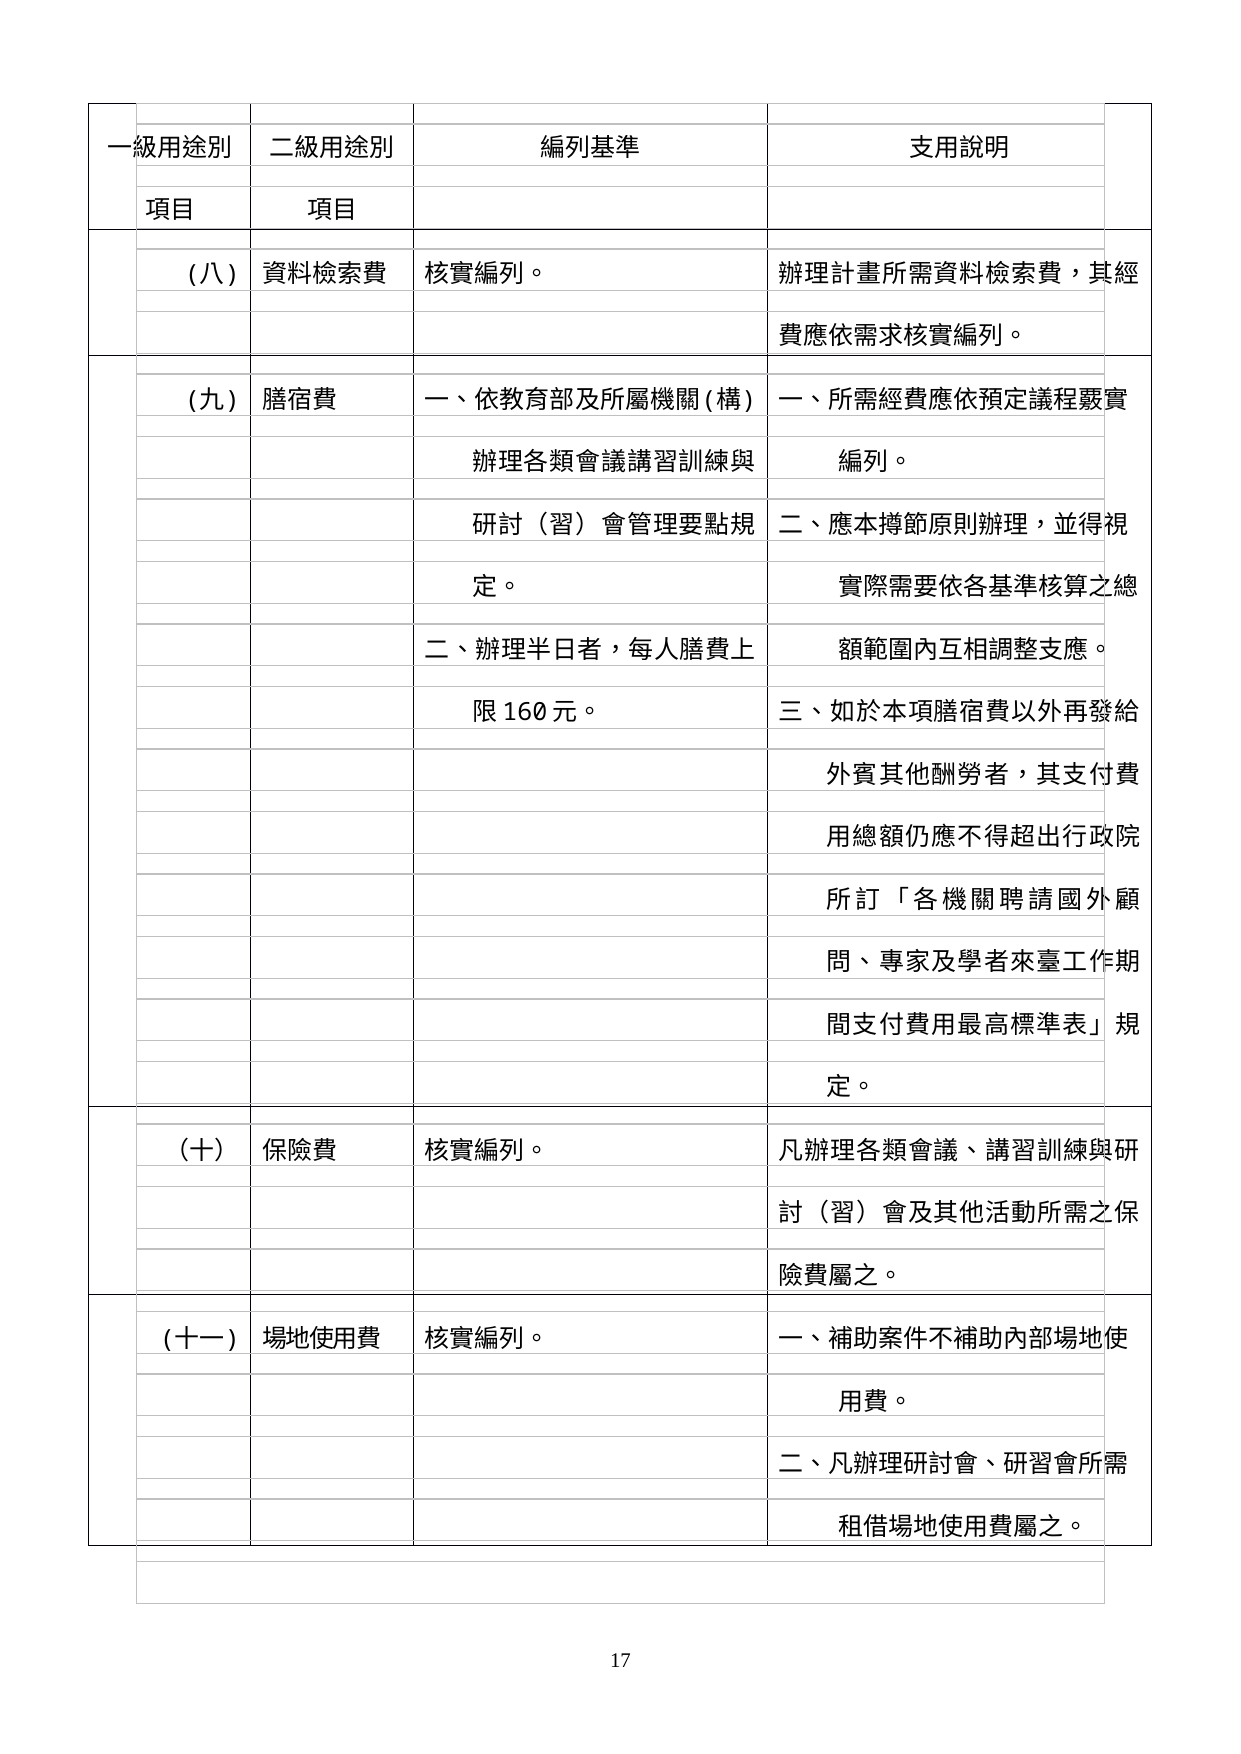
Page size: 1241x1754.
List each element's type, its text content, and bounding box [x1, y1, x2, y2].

table_cell [414, 1354, 767, 1373]
table_cell [137, 1354, 250, 1373]
table_header [414, 187, 767, 228]
table_cell 場地使用費 [251, 1312, 413, 1353]
table_cell [414, 230, 767, 248]
table_cell [137, 230, 250, 248]
table_cell 一、所需經費應依預定議程覈實 編列。 二、應本撙節原則辦理，並得視 實際需要依各基準核算之總 額範圍內互相調整支應。 三、如於本項膳宿費以外再發給 外賓其他酬勞者，其支付費用總額仍應不得超出行政院所訂「各機關聘請國外顧問、專家及學者來臺工作期間支付費用最高標準表」規定。 [768, 854, 1104, 873]
table_header 一級用途別項目 [137, 104, 250, 123]
table_cell 定。 [414, 562, 767, 603]
table_cell [414, 854, 767, 873]
table_header 支用說明 [768, 125, 1104, 165]
table_cell [251, 1354, 413, 1373]
table_cell [137, 1000, 250, 1040]
table_cell [251, 230, 413, 248]
table_cell [414, 875, 767, 915]
table_cell [137, 1062, 250, 1103]
table_cell 辦理計畫所需資料檢索費，其經費應依需求核實編列。 [1105, 230, 1151, 355]
table_cell 辦理計畫所需資料檢索費，其經費應依需求核實編列。 [768, 312, 1104, 353]
table_cell [414, 541, 767, 561]
table_cell 一、所需經費應依預定議程覈實 編列。 二、應本撙節原則辦理，並得視 實際需要依各基準核算之總 額範圍內互相調整支應。 三、如於本項膳宿費以外再發給 外賓其他酬勞者，其支付費用總額仍應不得超出行政院所訂「各機關聘請國外顧問、專家及學者來臺工作期間支付費用最高標準表」規定。 [768, 875, 1104, 915]
table_cell [137, 1166, 250, 1186]
table_cell [137, 791, 250, 811]
table_header 二級用途別項目 [251, 166, 413, 186]
table_cell [251, 916, 413, 936]
table_cell [251, 666, 413, 686]
table_cell [137, 916, 250, 936]
table_cell [251, 750, 413, 790]
table_cell 一、所需經費應依預定議程覈實 編列。 二、應本撙節原則辦理，並得視 實際需要依各基準核算之總 額範圍內互相調整支應。 三、如於本項膳宿費以外再發給 外賓其他酬勞者，其支付費用總額仍應不得超出行政院所訂「各機關聘請國外顧問、專家及學者來臺工作期間支付費用最高標準表」規定。 [768, 666, 1104, 686]
table_cell [251, 1295, 413, 1311]
table_cell 一、補助案件不補助內部場地使 用費。 二、凡辦理研討會、研習會所需 租借場地使用費屬之。 [768, 1312, 1104, 1353]
table_cell 一、所需經費應依預定議程覈實 編列。 二、應本撙節原則辦理，並得視 實際需要依各基準核算之總 額範圍內互相調整支應。 三、如於本項膳宿費以外再發給 外賓其他酬勞者，其支付費用總額仍應不得超出行政院所訂「各機關聘請國外顧問、專家及學者來臺工作期間支付費用最高標準表」規定。 [768, 479, 1104, 498]
table_cell [414, 479, 767, 498]
table_cell 一、補助案件不補助內部場地使 用費。 二、凡辦理研討會、研習會所需 租借場地使用費屬之。 [768, 1416, 1104, 1436]
table_cell [251, 812, 413, 853]
table_header 二級用途別項目 [251, 125, 413, 165]
table_cell 辦理計畫所需資料檢索費，其經費應依需求核實編列。 [768, 250, 1104, 290]
table_cell [137, 500, 250, 540]
table_cell [251, 1187, 413, 1228]
table_cell [137, 1416, 250, 1436]
table_cell [137, 854, 250, 873]
table_cell 核實編列。 [414, 1312, 767, 1353]
table_cell 膳宿費 [251, 375, 413, 415]
table_cell [414, 1107, 767, 1123]
table_cell [137, 1479, 250, 1498]
table_cell [137, 729, 250, 748]
table_cell 一、所需經費應依預定議程覈實 編列。 二、應本撙節原則辦理，並得視 實際需要依各基準核算之總 額範圍內互相調整支應。 三、如於本項膳宿費以外再發給 外賓其他酬勞者，其支付費用總額仍應不得超出行政院所訂「各機關聘請國外顧問、專家及學者來臺工作期間支付費用最高標準表」規定。 [768, 750, 1104, 790]
table_cell 一、所需經費應依預定議程覈實 編列。 二、應本撙節原則辦理，並得視 實際需要依各基準核算之總 額範圍內互相調整支應。 三、如於本項膳宿費以外再發給 外賓其他酬勞者，其支付費用總額仍應不得超出行政院所訂「各機關聘請國外顧問、專家及學者來臺工作期間支付費用最高標準表」規定。 [768, 541, 1104, 561]
table_cell [251, 1000, 413, 1040]
table_cell 凡辦理各類會議、講習訓練與研討（習）會及其他活動所需之保險費屬之。 [768, 1166, 1104, 1186]
table_cell (八) [137, 250, 250, 290]
table_cell [251, 854, 413, 873]
table_cell [414, 812, 767, 853]
table_cell [251, 356, 413, 373]
table_cell 一、所需經費應依預定議程覈實 編列。 二、應本撙節原則辦理，並得視 實際需要依各基準核算之總 額範圍內互相調整支應。 三、如於本項膳宿費以外再發給 外賓其他酬勞者，其支付費用總額仍應不得超出行政院所訂「各機關聘請國外顧問、專家及學者來臺工作期間支付費用最高標準表」規定。 [1105, 356, 1151, 1106]
table_cell 一、所需經費應依預定議程覈實 編列。 二、應本撙節原則辦理，並得視 實際需要依各基準核算之總 額範圍內互相調整支應。 三、如於本項膳宿費以外再發給 外賓其他酬勞者，其支付費用總額仍應不得超出行政院所訂「各機關聘請國外顧問、專家及學者來臺工作期間支付費用最高標準表」規定。 [768, 375, 1104, 415]
table_cell [414, 1062, 767, 1103]
table_cell [137, 356, 250, 373]
table_header 編列基準 [414, 125, 767, 165]
table_cell [414, 1541, 767, 1545]
table_cell [251, 1437, 413, 1478]
table_cell [414, 312, 767, 353]
table_cell 辦理計畫所需資料檢索費，其經費應依需求核實編列。 [768, 230, 1104, 248]
table_header [768, 166, 1104, 186]
table_cell 凡辦理各類會議、講習訓練與研討（習）會及其他活動所需之保險費屬之。 [1105, 1107, 1151, 1294]
table_cell 一、補助案件不補助內部場地使 用費。 二、凡辦理研討會、研習會所需 租借場地使用費屬之。 [768, 1500, 1104, 1540]
table_cell （十） [137, 1125, 250, 1165]
table_cell [414, 1229, 767, 1248]
table_header [414, 104, 767, 123]
table_cell [251, 500, 413, 540]
table_cell [414, 979, 767, 998]
table_cell [251, 1416, 413, 1436]
table_cell [414, 937, 767, 978]
table_cell [414, 1500, 767, 1540]
table_cell [414, 291, 767, 311]
table_cell [251, 312, 413, 353]
table_cell 一、補助案件不補助內部場地使 用費。 二、凡辦理研討會、研習會所需 租借場地使用費屬之。 [1105, 1295, 1151, 1545]
table_header [1105, 104, 1151, 229]
table_cell [89, 230, 136, 355]
table_cell 資料檢索費 [251, 250, 413, 290]
table_cell 一、所需經費應依預定議程覈實 編列。 二、應本撙節原則辦理，並得視 實際需要依各基準核算之總 額範圍內互相調整支應。 三、如於本項膳宿費以外再發給 外賓其他酬勞者，其支付費用總額仍應不得超出行政院所訂「各機關聘請國外顧問、專家及學者來臺工作期間支付費用最高標準表」規定。 [768, 1000, 1104, 1040]
table_cell [414, 1250, 767, 1290]
table_cell [137, 1041, 250, 1061]
table_cell [251, 875, 413, 915]
table_cell 核實編列。 [414, 1125, 767, 1165]
table_cell [137, 625, 250, 665]
table_cell [251, 1375, 413, 1415]
table_cell 一、補助案件不補助內部場地使 用費。 二、凡辦理研討會、研習會所需 租借場地使用費屬之。 [768, 1354, 1104, 1373]
table_cell 凡辦理各類會議、講習訓練與研討（習）會及其他活動所需之保險費屬之。 [768, 1250, 1104, 1290]
table_header 一級用途別項目 [137, 166, 250, 186]
table_cell [137, 312, 250, 353]
table_cell 一、所需經費應依預定議程覈實 編列。 二、應本撙節原則辦理，並得視 實際需要依各基準核算之總 額範圍內互相調整支應。 三、如於本項膳宿費以外再發給 外賓其他酬勞者，其支付費用總額仍應不得超出行政院所訂「各機關聘請國外顧問、專家及學者來臺工作期間支付費用最高標準表」規定。 [768, 500, 1104, 540]
table_cell 一、所需經費應依預定議程覈實 編列。 二、應本撙節原則辦理，並得視 實際需要依各基準核算之總 額範圍內互相調整支應。 三、如於本項膳宿費以外再發給 外賓其他酬勞者，其支付費用總額仍應不得超出行政院所訂「各機關聘請國外顧問、專家及學者來臺工作期間支付費用最高標準表」規定。 [768, 812, 1104, 853]
table_cell 一、所需經費應依預定議程覈實 編列。 二、應本撙節原則辦理，並得視 實際需要依各基準核算之總 額範圍內互相調整支應。 三、如於本項膳宿費以外再發給 外賓其他酬勞者，其支付費用總額仍應不得超出行政院所訂「各機關聘請國外顧問、專家及學者來臺工作期間支付費用最高標準表」規定。 [768, 687, 1104, 728]
table_cell 一、補助案件不補助內部場地使 用費。 二、凡辦理研討會、研習會所需 租借場地使用費屬之。 [768, 1437, 1104, 1478]
table_cell [137, 562, 250, 603]
table_cell 一、所需經費應依預定議程覈實 編列。 二、應本撙節原則辦理，並得視 實際需要依各基準核算之總 額範圍內互相調整支應。 三、如於本項膳宿費以外再發給 外賓其他酬勞者，其支付費用總額仍應不得超出行政院所訂「各機關聘請國外顧問、專家及學者來臺工作期間支付費用最高標準表」規定。 [768, 1062, 1104, 1103]
table_cell [137, 979, 250, 998]
table_cell 保險費 [251, 1125, 413, 1165]
table_cell [414, 750, 767, 790]
table_cell [137, 541, 250, 561]
table_cell [414, 1166, 767, 1186]
table_header 一級用途別項目 [137, 187, 250, 228]
table_cell [137, 1187, 250, 1228]
table_cell [251, 625, 413, 665]
table_header [414, 166, 767, 186]
table_cell [414, 1437, 767, 1478]
table_cell [137, 666, 250, 686]
table_cell 一、所需經費應依預定議程覈實 編列。 二、應本撙節原則辦理，並得視 實際需要依各基準核算之總 額範圍內互相調整支應。 三、如於本項膳宿費以外再發給 外賓其他酬勞者，其支付費用總額仍應不得超出行政院所訂「各機關聘請國外顧問、專家及學者來臺工作期間支付費用最高標準表」規定。 [768, 604, 1104, 623]
table_cell 一、補助案件不補助內部場地使 用費。 二、凡辦理研討會、研習會所需 租借場地使用費屬之。 [768, 1295, 1104, 1311]
table_cell [89, 356, 136, 1106]
table_cell [251, 687, 413, 728]
table_cell [251, 791, 413, 811]
table_cell 一、所需經費應依預定議程覈實 編列。 二、應本撙節原則辦理，並得視 實際需要依各基準核算之總 額範圍內互相調整支應。 三、如於本項膳宿費以外再發給 外賓其他酬勞者，其支付費用總額仍應不得超出行政院所訂「各機關聘請國外顧問、專家及學者來臺工作期間支付費用最高標準表」規定。 [768, 416, 1104, 436]
table_cell [251, 1062, 413, 1103]
table_cell [414, 1000, 767, 1040]
table_cell 核實編列。 [414, 250, 767, 290]
table_cell 一、所需經費應依預定議程覈實 編列。 二、應本撙節原則辦理，並得視 實際需要依各基準核算之總 額範圍內互相調整支應。 三、如於本項膳宿費以外再發給 外賓其他酬勞者，其支付費用總額仍應不得超出行政院所訂「各機關聘請國外顧問、專家及學者來臺工作期間支付費用最高標準表」規定。 [768, 729, 1104, 748]
table_cell [89, 1295, 136, 1545]
table_cell 二、辦理半日者，每人膳費上 [414, 625, 767, 665]
table_cell [137, 1295, 250, 1311]
table_header 二級用途別項目 [251, 187, 413, 228]
table_cell [137, 812, 250, 853]
table_cell [414, 1479, 767, 1498]
table_cell [251, 1107, 413, 1123]
table_header 一級用途別項目 [137, 125, 250, 165]
table_cell 研討（習）會管理要點規 [414, 500, 767, 540]
table_cell [414, 1187, 767, 1228]
table_cell [414, 666, 767, 686]
table_cell [414, 1375, 767, 1415]
table_cell [137, 291, 250, 311]
table_cell [137, 1229, 250, 1248]
table_cell 一、所需經費應依預定議程覈實 編列。 二、應本撙節原則辦理，並得視 實際需要依各基準核算之總 額範圍內互相調整支應。 三、如於本項膳宿費以外再發給 外賓其他酬勞者，其支付費用總額仍應不得超出行政院所訂「各機關聘請國外顧問、專家及學者來臺工作期間支付費用最高標準表」規定。 [768, 437, 1104, 478]
table_cell 一、所需經費應依預定議程覈實 編列。 二、應本撙節原則辦理，並得視 實際需要依各基準核算之總 額範圍內互相調整支應。 三、如於本項膳宿費以外再發給 外賓其他酬勞者，其支付費用總額仍應不得超出行政院所訂「各機關聘請國外顧問、專家及學者來臺工作期間支付費用最高標準表」規定。 [768, 916, 1104, 936]
table_cell 一、所需經費應依預定議程覈實 編列。 二、應本撙節原則辦理，並得視 實際需要依各基準核算之總 額範圍內互相調整支應。 三、如於本項膳宿費以外再發給 外賓其他酬勞者，其支付費用總額仍應不得超出行政院所訂「各機關聘請國外顧問、專家及學者來臺工作期間支付費用最高標準表」規定。 [768, 625, 1104, 665]
table_cell 一、所需經費應依預定議程覈實 編列。 二、應本撙節原則辦理，並得視 實際需要依各基準核算之總 額範圍內互相調整支應。 三、如於本項膳宿費以外再發給 外賓其他酬勞者，其支付費用總額仍應不得超出行政院所訂「各機關聘請國外顧問、專家及學者來臺工作期間支付費用最高標準表」規定。 [768, 791, 1104, 811]
table_cell [137, 750, 250, 790]
table_cell [251, 1541, 413, 1545]
table_cell [414, 604, 767, 623]
table_cell [137, 416, 250, 436]
table_cell 一、補助案件不補助內部場地使 用費。 二、凡辦理研討會、研習會所需 租借場地使用費屬之。 [768, 1375, 1104, 1415]
table_cell [251, 291, 413, 311]
table_cell [251, 1500, 413, 1540]
table_cell [414, 1041, 767, 1061]
table_cell 一、所需經費應依預定議程覈實 編列。 二、應本撙節原則辦理，並得視 實際需要依各基準核算之總 額範圍內互相調整支應。 三、如於本項膳宿費以外再發給 外賓其他酬勞者，其支付費用總額仍應不得超出行政院所訂「各機關聘請國外顧問、專家及學者來臺工作期間支付費用最高標準表」規定。 [768, 562, 1104, 603]
table_cell [251, 1041, 413, 1061]
table_cell [414, 1416, 767, 1436]
table_cell 凡辦理各類會議、講習訓練與研討（習）會及其他活動所需之保險費屬之。 [768, 1125, 1104, 1165]
table_cell (十一) [137, 1312, 250, 1353]
table_cell [137, 1500, 250, 1540]
table_cell [137, 687, 250, 728]
table_header [768, 104, 1104, 123]
table_cell [251, 1479, 413, 1498]
table_cell [137, 1107, 250, 1123]
table_cell 一、所需經費應依預定議程覈實 編列。 二、應本撙節原則辦理，並得視 實際需要依各基準核算之總 額範圍內互相調整支應。 三、如於本項膳宿費以外再發給 外賓其他酬勞者，其支付費用總額仍應不得超出行政院所訂「各機關聘請國外顧問、專家及學者來臺工作期間支付費用最高標準表」規定。 [768, 979, 1104, 998]
table_cell 一、補助案件不補助內部場地使 用費。 二、凡辦理研討會、研習會所需 租借場地使用費屬之。 [768, 1541, 1104, 1545]
table_cell [137, 1250, 250, 1290]
table_cell [137, 1437, 250, 1478]
table_cell [137, 1541, 250, 1545]
table_cell 辦理各類會議講習訓練與 [414, 437, 767, 478]
table_cell [251, 604, 413, 623]
table_cell [251, 479, 413, 498]
table_cell [251, 729, 413, 748]
table_cell [414, 729, 767, 748]
table_cell [137, 604, 250, 623]
table_cell [414, 356, 767, 373]
table_cell 一、補助案件不補助內部場地使 用費。 二、凡辦理研討會、研習會所需 租借場地使用費屬之。 [768, 1479, 1104, 1498]
table_cell [251, 937, 413, 978]
table_cell [137, 875, 250, 915]
table_cell (九) [137, 375, 250, 415]
table_cell 辦理計畫所需資料檢索費，其經費應依需求核實編列。 [768, 291, 1104, 311]
table_cell [251, 1229, 413, 1248]
table_cell [137, 437, 250, 478]
table_cell 一、依教育部及所屬機關(構) [414, 375, 767, 415]
table_cell 凡辦理各類會議、講習訓練與研討（習）會及其他活動所需之保險費屬之。 [768, 1187, 1104, 1228]
table_cell [251, 416, 413, 436]
table_cell 凡辦理各類會議、講習訓練與研討（習）會及其他活動所需之保險費屬之。 [768, 1107, 1104, 1123]
table_cell 限160元。 [414, 687, 767, 728]
table_cell [414, 916, 767, 936]
table_cell [89, 1107, 136, 1294]
table_header 一級用途別項目 [89, 104, 136, 229]
table_cell [414, 416, 767, 436]
table_cell [137, 1375, 250, 1415]
table_cell [414, 791, 767, 811]
table_cell [251, 979, 413, 998]
table_cell 一、所需經費應依預定議程覈實 編列。 二、應本撙節原則辦理，並得視 實際需要依各基準核算之總 額範圍內互相調整支應。 三、如於本項膳宿費以外再發給 外賓其他酬勞者，其支付費用總額仍應不得超出行政院所訂「各機關聘請國外顧問、專家及學者來臺工作期間支付費用最高標準表」規定。 [768, 937, 1104, 978]
table_cell [251, 1250, 413, 1290]
table_cell [251, 541, 413, 561]
table_cell [137, 937, 250, 978]
table_cell 一、所需經費應依預定議程覈實 編列。 二、應本撙節原則辦理，並得視 實際需要依各基準核算之總 額範圍內互相調整支應。 三、如於本項膳宿費以外再發給 外賓其他酬勞者，其支付費用總額仍應不得超出行政院所訂「各機關聘請國外顧問、專家及學者來臺工作期間支付費用最高標準表」規定。 [768, 356, 1104, 373]
table_cell 凡辦理各類會議、講習訓練與研討（習）會及其他活動所需之保險費屬之。 [768, 1229, 1104, 1248]
table_cell 一、所需經費應依預定議程覈實 編列。 二、應本撙節原則辦理，並得視 實際需要依各基準核算之總 額範圍內互相調整支應。 三、如於本項膳宿費以外再發給 外賓其他酬勞者，其支付費用總額仍應不得超出行政院所訂「各機關聘請國外顧問、專家及學者來臺工作期間支付費用最高標準表」規定。 [768, 1041, 1104, 1061]
table_header [768, 187, 1104, 228]
table_cell [251, 562, 413, 603]
table_cell [251, 1166, 413, 1186]
table_cell [137, 479, 250, 498]
table_cell [251, 437, 413, 478]
table_cell [414, 1295, 767, 1311]
table_header 二級用途別項目 [251, 104, 413, 123]
